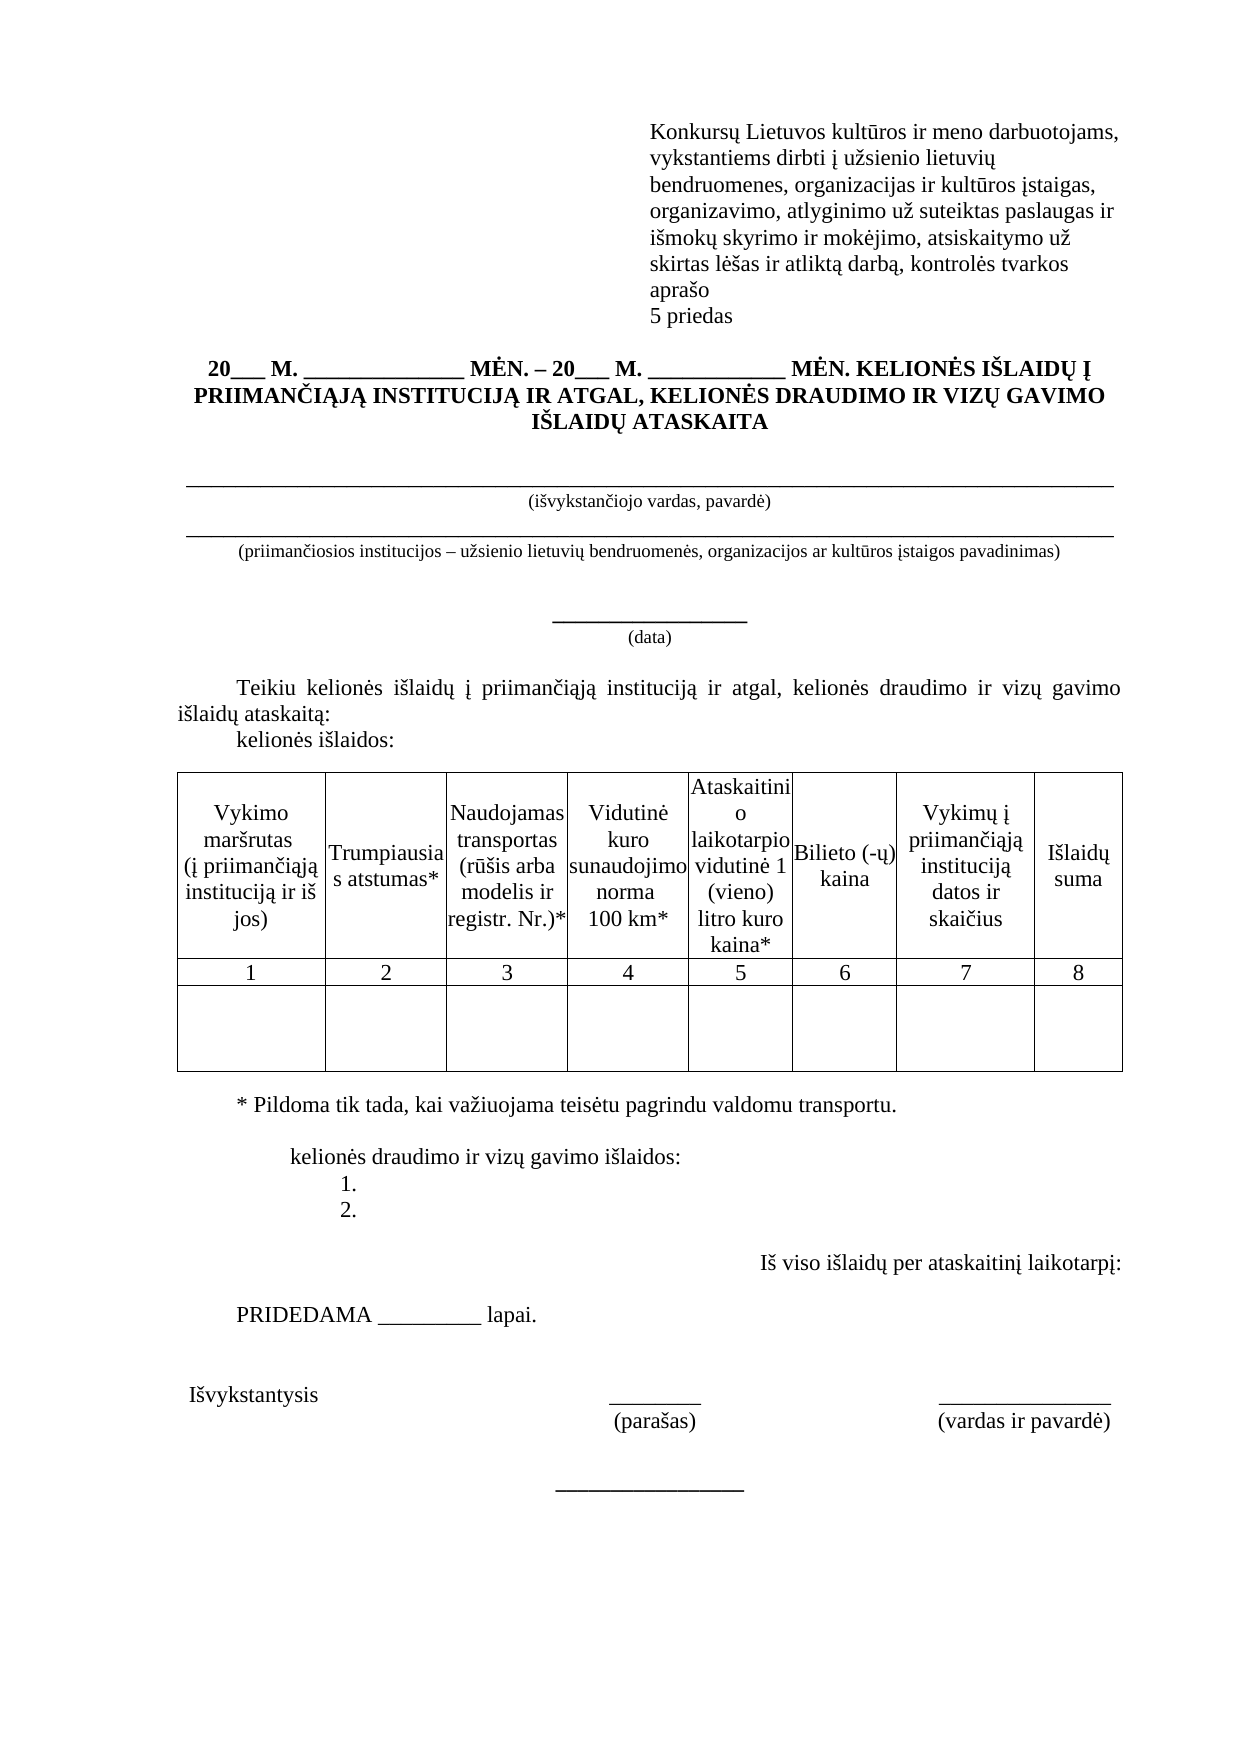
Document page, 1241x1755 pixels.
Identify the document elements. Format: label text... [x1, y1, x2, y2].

text 20___ M. ______________ MĖN. – 20___ M. ____________ MĖN. KELIONĖS IŠLAIDŲ Į PRIIMANČIĄJĄ INSTITUCIJĄ IR ATGAL, KELIONĖS DRAUDIMO IR VIZŲ GAVIMO IŠLAIDŲ ATASKAITA [177, 355, 1122, 434]
table_cell [897, 986, 1034, 1071]
table_cell [1035, 986, 1122, 1071]
table_cell 2 [326, 959, 446, 985]
text _________________ [177, 599, 1122, 626]
table_cell 7 [897, 959, 1034, 985]
text (priimančiosios institucijos – užsienio lietuvių bendruomenės, organizacijos ar kultūros įstaigos pavadinimas) [177, 540, 1122, 573]
table_cell [568, 986, 688, 1071]
text (data) [177, 626, 1122, 647]
table_header Bilieto (-ų) kaina [793, 773, 896, 957]
table_header Naudojamas transportas (rūšis arba modelis ir registr. Nr.)* [447, 773, 567, 957]
text kelionės draudimo ir vizų gavimo išlaidos: [177, 1143, 1122, 1170]
text Iš viso išlaidų per ataskaitinį laikotarpį: [177, 1249, 1122, 1275]
table_header Ataskaitinio laikotarpio vidutinė 1 (vieno) litro kuro kaina* [689, 773, 792, 957]
text _ [177, 461, 1122, 489]
table_header Trumpiausias atstumas* [326, 773, 446, 957]
table_cell 5 [689, 959, 792, 985]
table_cell 8 [1035, 959, 1122, 985]
table_header Vykimų į priimančiąją instituciją datos ir skaičius [897, 773, 1034, 957]
text * Pildoma tik tada, kai važiuojama teisėtu pagrindu valdomu transportu. [177, 1091, 1122, 1117]
table_cell [793, 986, 896, 1071]
table_cell 6 [793, 959, 896, 985]
text _________________ [177, 1462, 1122, 1496]
text Konkursų Lietuvos kultūros ir meno darbuotojams, vykstantiems dirbti į užsienio lietuvių bendruomenes, organizacijas ir kultūros įstaigas, organizavimo, atlyginimo už suteiktas paslaugas ir išmokų skyrimo ir mokėjimo, atsiskaitymo už skirtas lėšas ir atliktą darbą, kontrolės tvarkos aprašo [649, 118, 1122, 303]
text _ [177, 511, 1122, 540]
table_cell 3 [447, 959, 567, 985]
text PRIDEDAMA _________ lapai. [177, 1302, 1122, 1328]
table_header Vidutinė kuro sunaudojimo norma 100 km* [568, 773, 688, 957]
table_header ________ (parašas) [565, 1381, 745, 1433]
table_header Išlaidų suma [1035, 773, 1122, 957]
text (išvykstančiojo vardas, pavardė) [177, 489, 1122, 511]
table_header Išvykstantysis [177, 1381, 565, 1433]
text 1. [177, 1170, 1122, 1196]
table_cell 1 [178, 959, 325, 985]
text 5 priedas [649, 303, 1122, 329]
table_cell [447, 986, 567, 1071]
table_cell [178, 986, 325, 1071]
table_header _______________ (vardas ir pavardė) [745, 1381, 1122, 1433]
table_cell [689, 986, 792, 1071]
table_cell [326, 986, 446, 1071]
table_header Vykimo maršrutas (į priimančiąją instituciją ir iš jos) [178, 773, 325, 957]
text Teikiu kelionės išlaidų į priimančiąją instituciją ir atgal, kelionės draudimo ir vizų gavimo išlaidų ataskaitą: [177, 674, 1122, 726]
text 2. [177, 1196, 1122, 1222]
text kelionės išlaidos: [177, 726, 1122, 753]
table_cell 4 [568, 959, 688, 985]
